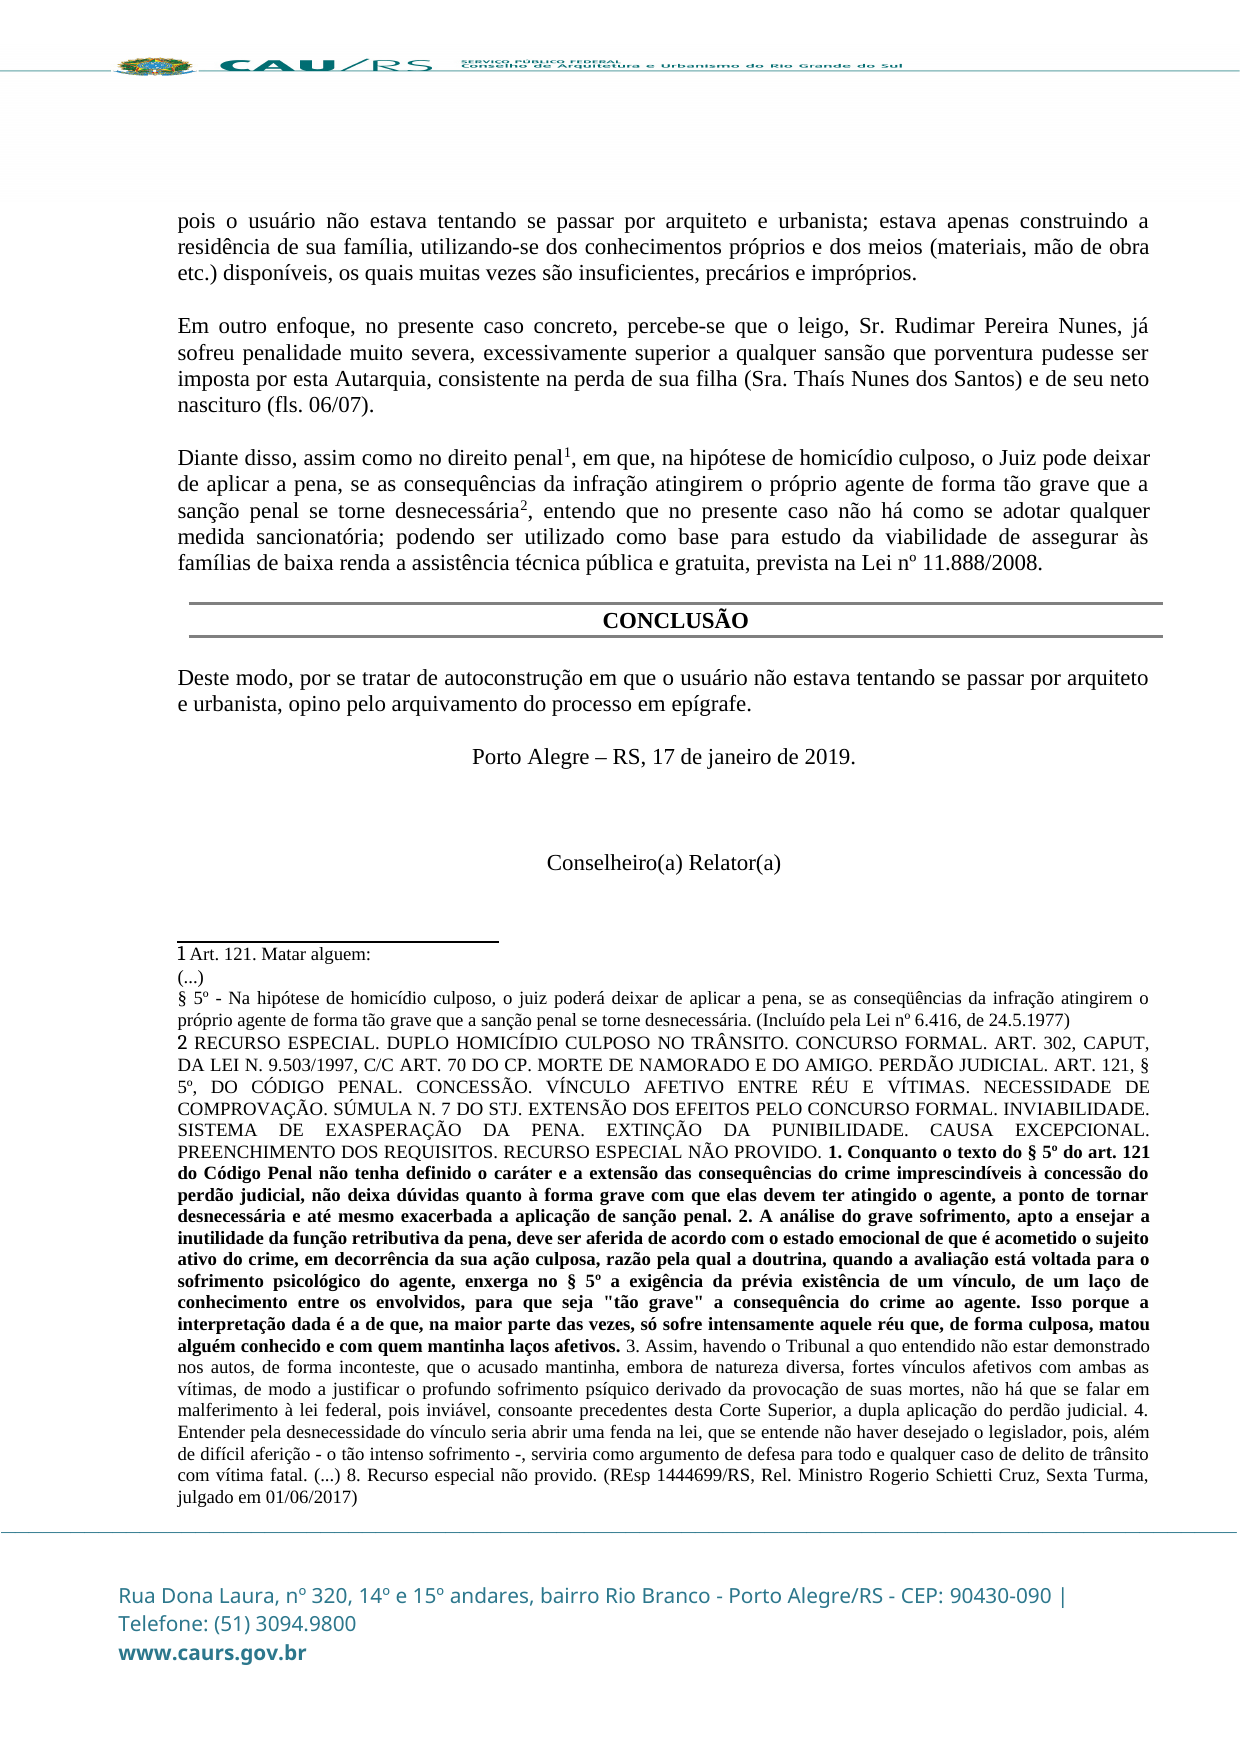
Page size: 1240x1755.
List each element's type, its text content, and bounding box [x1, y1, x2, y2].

text pois o usuário não estava tentando se passar por arquiteto e urbanista; estava apenas construindo a residência de sua família, utilizando-se dos conhecimentos próprios e dos meios (materiais, mão de obra etc.) disponíveis, os quais muitas vezes são insuficientes, precários e impróprios. [177, 207, 1151, 286]
table_header CONCLUSÃO [189, 605, 1163, 634]
text Art. 121. Matar alguem: [177, 942, 1151, 966]
text Conselheiro(a) Relator(a) [177, 848, 1151, 875]
text § 5º - Na hipótese de homicídio culposo, o juiz poderá deixar de aplicar a pena, se as conseqüências da infração atingirem o próprio agente de forma tão grave que a sanção penal se torne desnecessária. (Incluído pela Lei nº 6.416, de 24.5.1977) [177, 987, 1151, 1030]
text Porto Alegre – RS, 17 de janeiro de 2019. [177, 743, 1151, 769]
text Em outro enfoque, no presente caso concreto, percebe-se que o leigo, Sr. Rudimar Pereira Nunes, já sofreu penalidade muito severa, excessivamente superior a qualquer sansão que porventura pudesse ser imposta por esta Autarquia, consistente na perda de sua filha (Sra. Thaís Nunes dos Santos) e de seu neto nascituro (fls. 06/07). [177, 312, 1151, 418]
text (...) [177, 966, 1151, 987]
text Deste modo, por se tratar de autoconstrução em que o usuário não estava tentando se passar por arquiteto e urbanista, opino pelo arquivamento do processo em epígrafe. [177, 664, 1151, 717]
text RECURSO ESPECIAL. DUPLO HOMICÍDIO CULPOSO NO TRÂNSITO. CONCURSO FORMAL. ART. 302, CAPUT, DA LEI N. 9.503/1997, C/C ART. 70 DO CP. MORTE DE NAMORADO E DO AMIGO. PERDÃO JUDICIAL. ART. 121, § 5º, DO CÓDIGO PENAL. CONCESSÃO. VÍNCULO AFETIVO ENTRE RÉU E VÍTIMAS. NECESSIDADE DE COMPROVAÇÃO. SÚMULA N. 7 DO STJ. EXTENSÃO DOS EFEITOS PELO CONCURSO FORMAL. INVIABILIDADE. SISTEMA DE EXASPERAÇÃO DA PENA. EXTINÇÃO DA PUNIBILIDADE. CAUSA EXCEPCIONAL. PREENCHIMENTO DOS REQUISITOS. RECURSO ESPECIAL NÃO PROVIDO. 1. Conquanto o texto do § 5º do art. 121 do Código Penal não tenha definido o caráter e a extensão das consequências do crime imprescindíveis à concessão do perdão judicial, não deixa dúvidas quanto à forma grave com que elas devem ter atingido o agente, a ponto de tornar desnecessária e até mesmo exacerbada a aplicação de sanção penal. 2. A análise do grave sofrimento, apto a ensejar a inutilidade da função retributiva da pena, deve ser aferida de acordo com o estado emocional de que é acometido o sujeito ativo do crime, em decorrência da sua ação culposa, razão pela qual a doutrina, quando a avaliação está voltada para o sofrimento psicológico do agente, enxerga no § 5º a exigência da prévia existência de um vínculo, de um laço de conhecimento entre os envolvidos, para que seja "tão grave" a consequência do crime ao agente. Isso porque a interpretação dada é a de que, na maior parte das vezes, só sofre intensamente aquele réu que, de forma culposa, matou alguém conhecido e com quem mantinha laços afetivos. 3. Assim, havendo o Tribunal a quo entendido não estar demonstrado nos autos, de forma inconteste, que o acusado mantinha, embora de natureza diversa, fortes vínculos afetivos com ambas as vítimas, de modo a justificar o profundo sofrimento psíquico derivado da provocação de suas mortes, não há que se falar em malferimento à lei federal, pois inviável, consoante precedentes desta Corte Superior, a dupla aplicação do perdão judicial. 4. Entender pela desnecessidade do vínculo seria abrir uma fenda na lei, que se entende não haver desejado o legislador, pois, além de difícil aferição - o tão intenso sofrimento -, serviria como argumento de defesa para todo e qualquer caso de delito de trânsito com vítima fatal. (...) 8. Recurso especial não provido. (REsp 1444699/RS, Rel. Ministro Rogerio Schietti Cruz, Sexta Turma, julgado em 01/06/2017) [177, 1030, 1151, 1507]
text Diante disso, assim como no direito penal, em que, na hipótese de homicídio culposo, o Juiz pode deixar de aplicar a pena, se as consequências da infração atingirem o próprio agente de forma tão grave que a sanção penal se torne desnecessária, entendo que no presente caso não há como se adotar qualquer medida sancionatória; podendo ser utilizado como base para estudo da viabilidade de assegurar às famílias de baixa renda a assistência técnica pública e gratuita, prevista na Lei nº 11.888/2008. [177, 444, 1151, 576]
